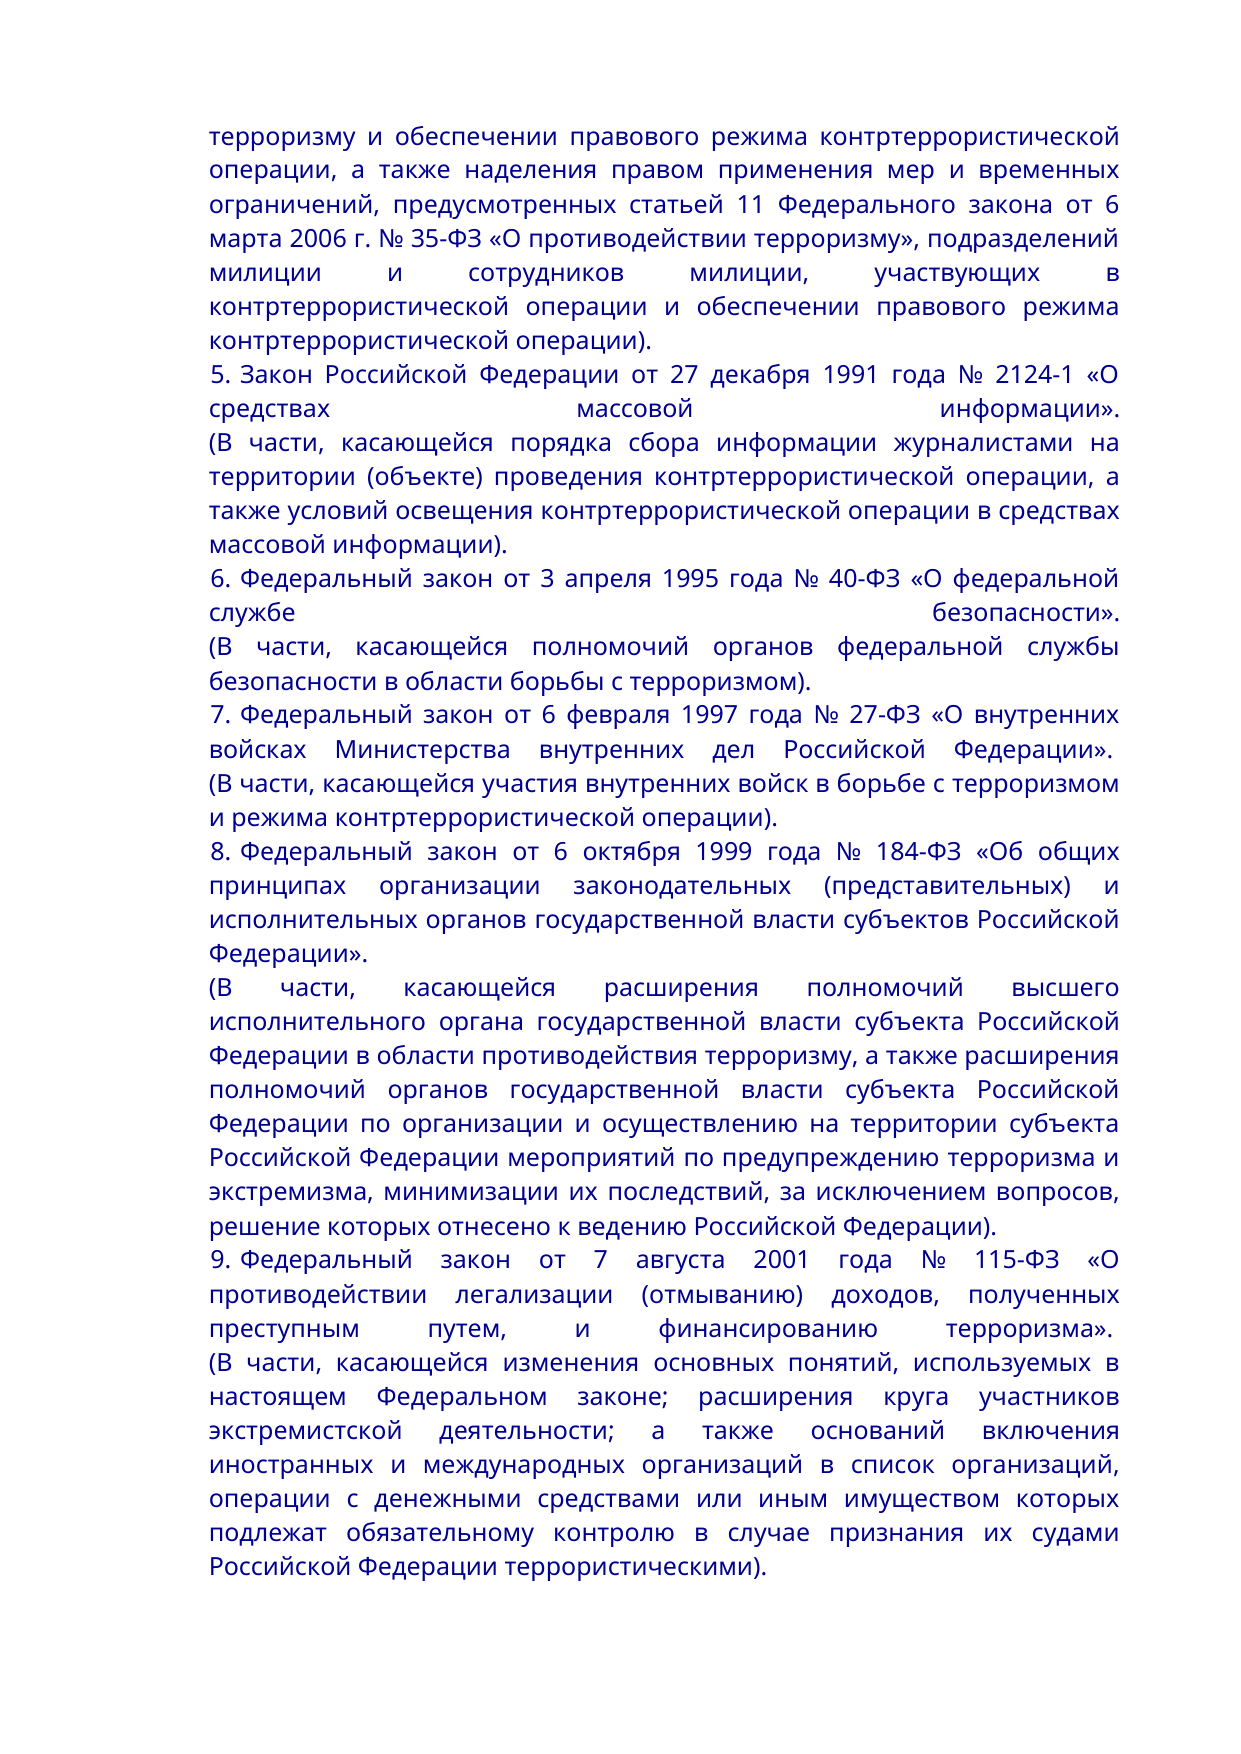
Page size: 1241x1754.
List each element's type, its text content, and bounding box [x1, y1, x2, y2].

list Федеральный закон от 6 октября 1999 года № 184-ФЗ «Об общих принципах организации законодательных (представительных) и исполнительных органов государственной власти субъектов Российской Федерации». (В части, касающейся расширения полномочий высшего исполнительного органа государственной власти субъекта Российской Федерации в области противодействия терроризму, а также расширения полномочий органов государственной власти субъекта Российской Федерации по организации и осуществлению на территории субъекта Российской Федерации мероприятий по предупреждению терроризма и экстремизма, минимизации их последствий, за исключением вопросов, решение которых отнесено к ведению Российской Федерации). [208, 833, 1120, 1242]
list Федеральный закон от 3 апреля 1995 года № 40-ФЗ «О федеральной службе безопасности». (В части, касающейся полномочий органов федеральной службы безопасности в области борьбы с терроризмом). [208, 561, 1120, 697]
list Федеральный закон от 6 февраля 1997 года № 27-ФЗ «О внутренних войсках Министерства внутренних дел Российской Федерации». (В части, касающейся участия внутренних войск в борьбе с терроризмом и режима контртеррористической операции). [208, 697, 1120, 833]
list Закон Российской Федерации от 27 декабря 1991 года № 2124-1 «О средствах массовой информации». (В части, касающейся порядка сбора информации журналистами на территории (объекте) проведения контртеррористической операции, а также условий освещения контртеррористической операции в средствах массовой информации). [208, 357, 1120, 561]
list терроризму и обеспечении правового режима контртеррористической операции, а также наделения правом применения мер и временных ограничений, предусмотренных статьей 11 Федерального закона от 6 марта 2006 г. № 35-ФЗ «О противодействии терроризму», подразделений милиции и сотрудников милиции, участвующих в контртеррористической операции и обеспечении правового режима контртеррористической операции). [208, 118, 1120, 357]
list Федеральный закон от 7 августа 2001 года № 115-ФЗ «О противодействии легализации (отмыванию) доходов, полученных преступным путем, и финансированию терроризма». (В части, касающейся изменения основных понятий, используемых в настоящем Федеральном законе; расширения круга участников экстремистской деятельности; а также оснований включения иностранных и международных организаций в список организаций, операции с денежными средствами или иным имуществом которых подлежат обязательному контролю в случае признания их судами Российской Федерации террористическими). [208, 1242, 1120, 1583]
